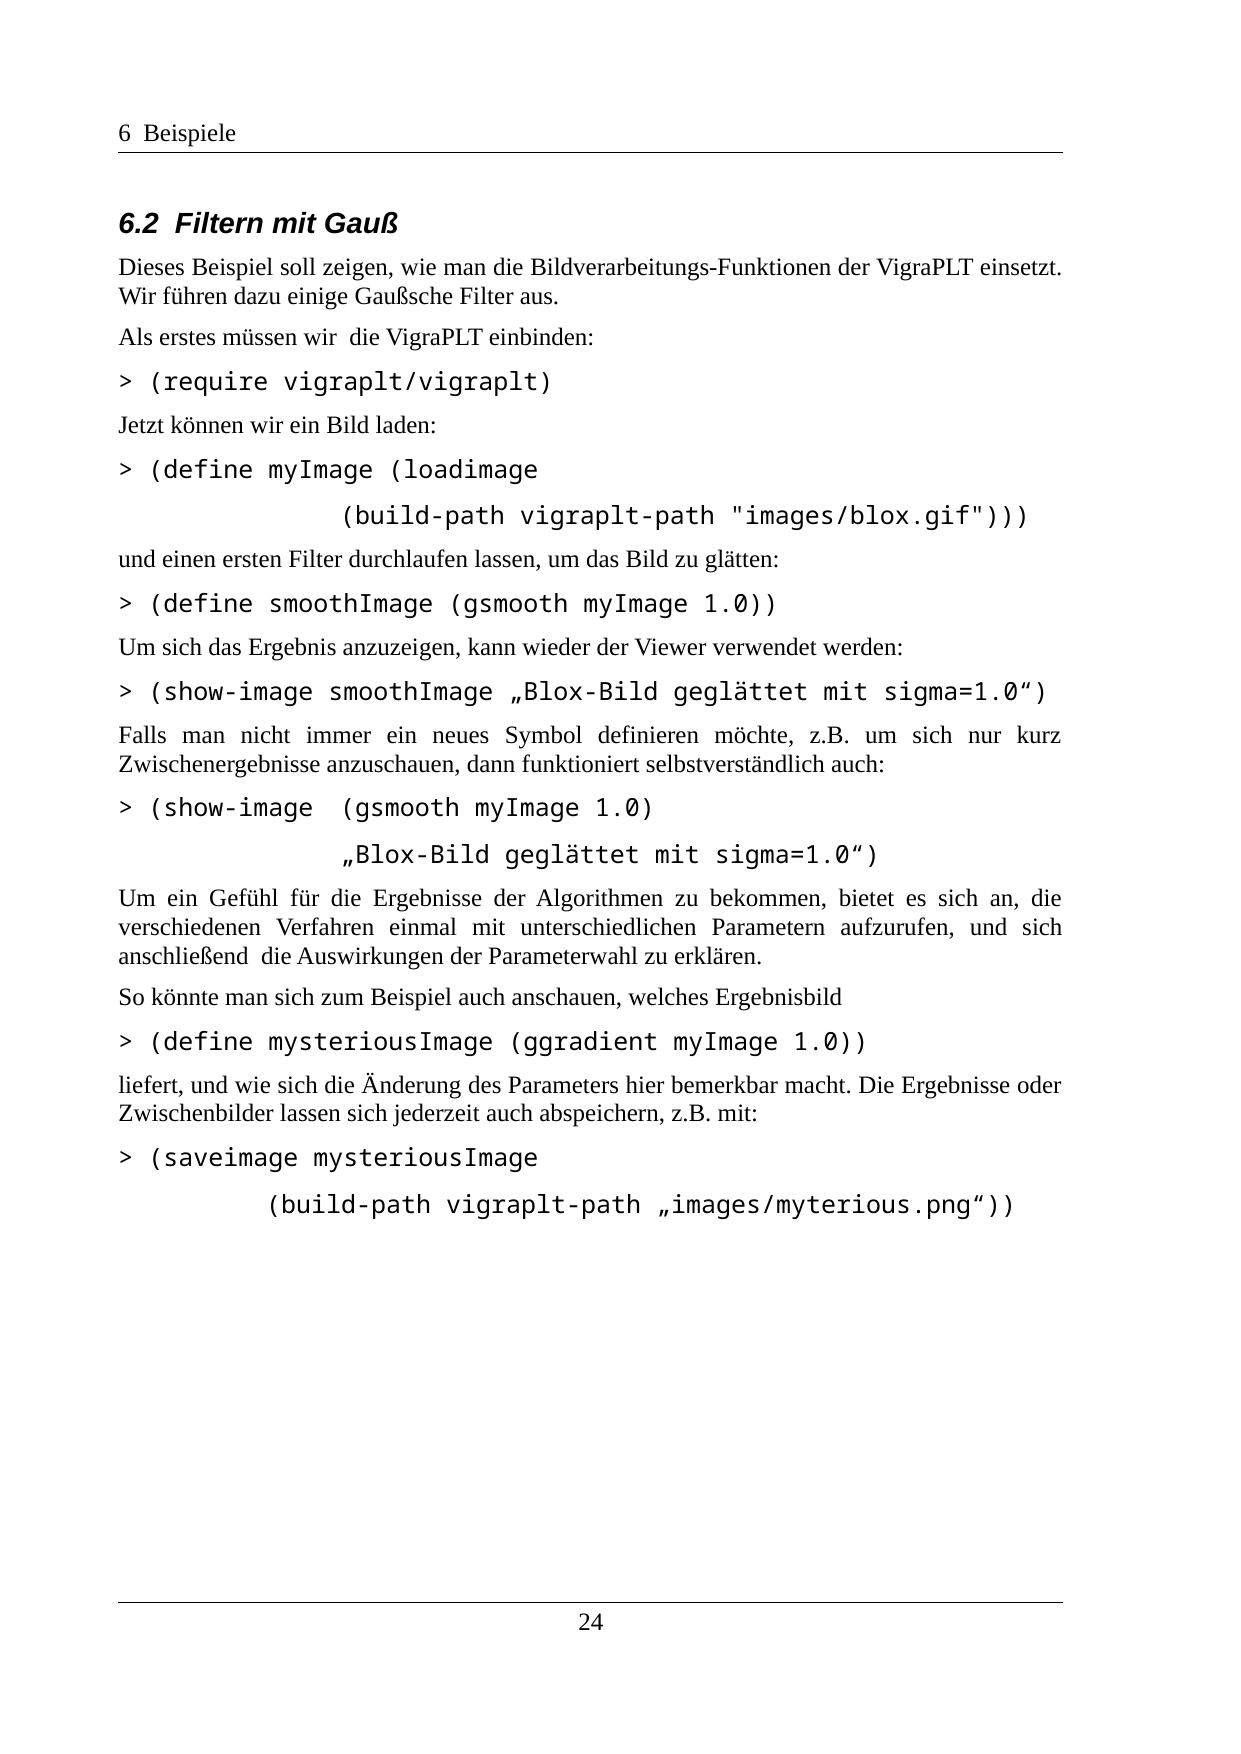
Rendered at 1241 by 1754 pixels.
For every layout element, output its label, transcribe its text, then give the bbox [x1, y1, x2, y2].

text So könnte man sich zum Beispiel auch anschauen, welches Ergebnisbild [118, 982, 1063, 1011]
text Jetzt können wir ein Bild laden: [118, 410, 1063, 439]
text (build-path vigraplt-path "images/blox.gif"))) [118, 498, 1063, 532]
text > (saveimage mysteriousImage [118, 1140, 1063, 1174]
text Um ein Gefühl für die Ergebnisse der Algorithmen zu bekommen, bietet es sich an, die verschiedenen Verfahren einmal mit unterschiedlichen Parametern aufzurufen, und sich anschließend die Auswirkungen der Parameterwahl zu erklären. [118, 883, 1063, 969]
text und einen ersten Filter durchlaufen lassen, um das Bild zu glätten: [118, 544, 1063, 573]
text Falls man nicht immer ein neues Symbol definieren möchte, z.B. um sich nur kurz Zwischenergebnisse anzuschauen, dann funktioniert selbstverständlich auch: [118, 720, 1063, 778]
text > (require vigraplt/vigraplt) [118, 363, 1063, 398]
text > (define smoothImage (gsmooth myImage 1.0)) [118, 586, 1063, 620]
text > (show-image smoothImage „Blox-Bild geglättet mit sigma=1.0“) [118, 673, 1063, 708]
text (build-path vigraplt-path „images/myterious.png“)) [118, 1186, 1063, 1220]
subtitle 6.2 Filtern mit Gauß [118, 206, 1063, 240]
text „Blox-Bild geglättet mit sigma=1.0“) [118, 837, 1063, 871]
text liefert, und wie sich die Änderung des Parameters hier bemerkbar macht. Die Ergebnisse oder Zwischenbilder lassen sich jederzeit auch abspeichern, z.B. mit: [118, 1070, 1063, 1127]
text Dieses Beispiel soll zeigen, wie man die Bildverarbeitungs-Funktionen der VigraPLT einsetzt. Wir führen dazu einige Gaußsche Filter aus. [118, 252, 1063, 310]
text > (define mysteriousImage (ggradient myImage 1.0)) [118, 1023, 1063, 1057]
text > (show-image (gsmooth myImage 1.0) [118, 790, 1063, 824]
text Um sich das Ergebnis anzuzeigen, kann wieder der Viewer verwendet werden: [118, 632, 1063, 661]
text > (define myImage (loadimage [118, 451, 1063, 485]
text Als erstes müssen wir die VigraPLT einbinden: [118, 322, 1063, 351]
